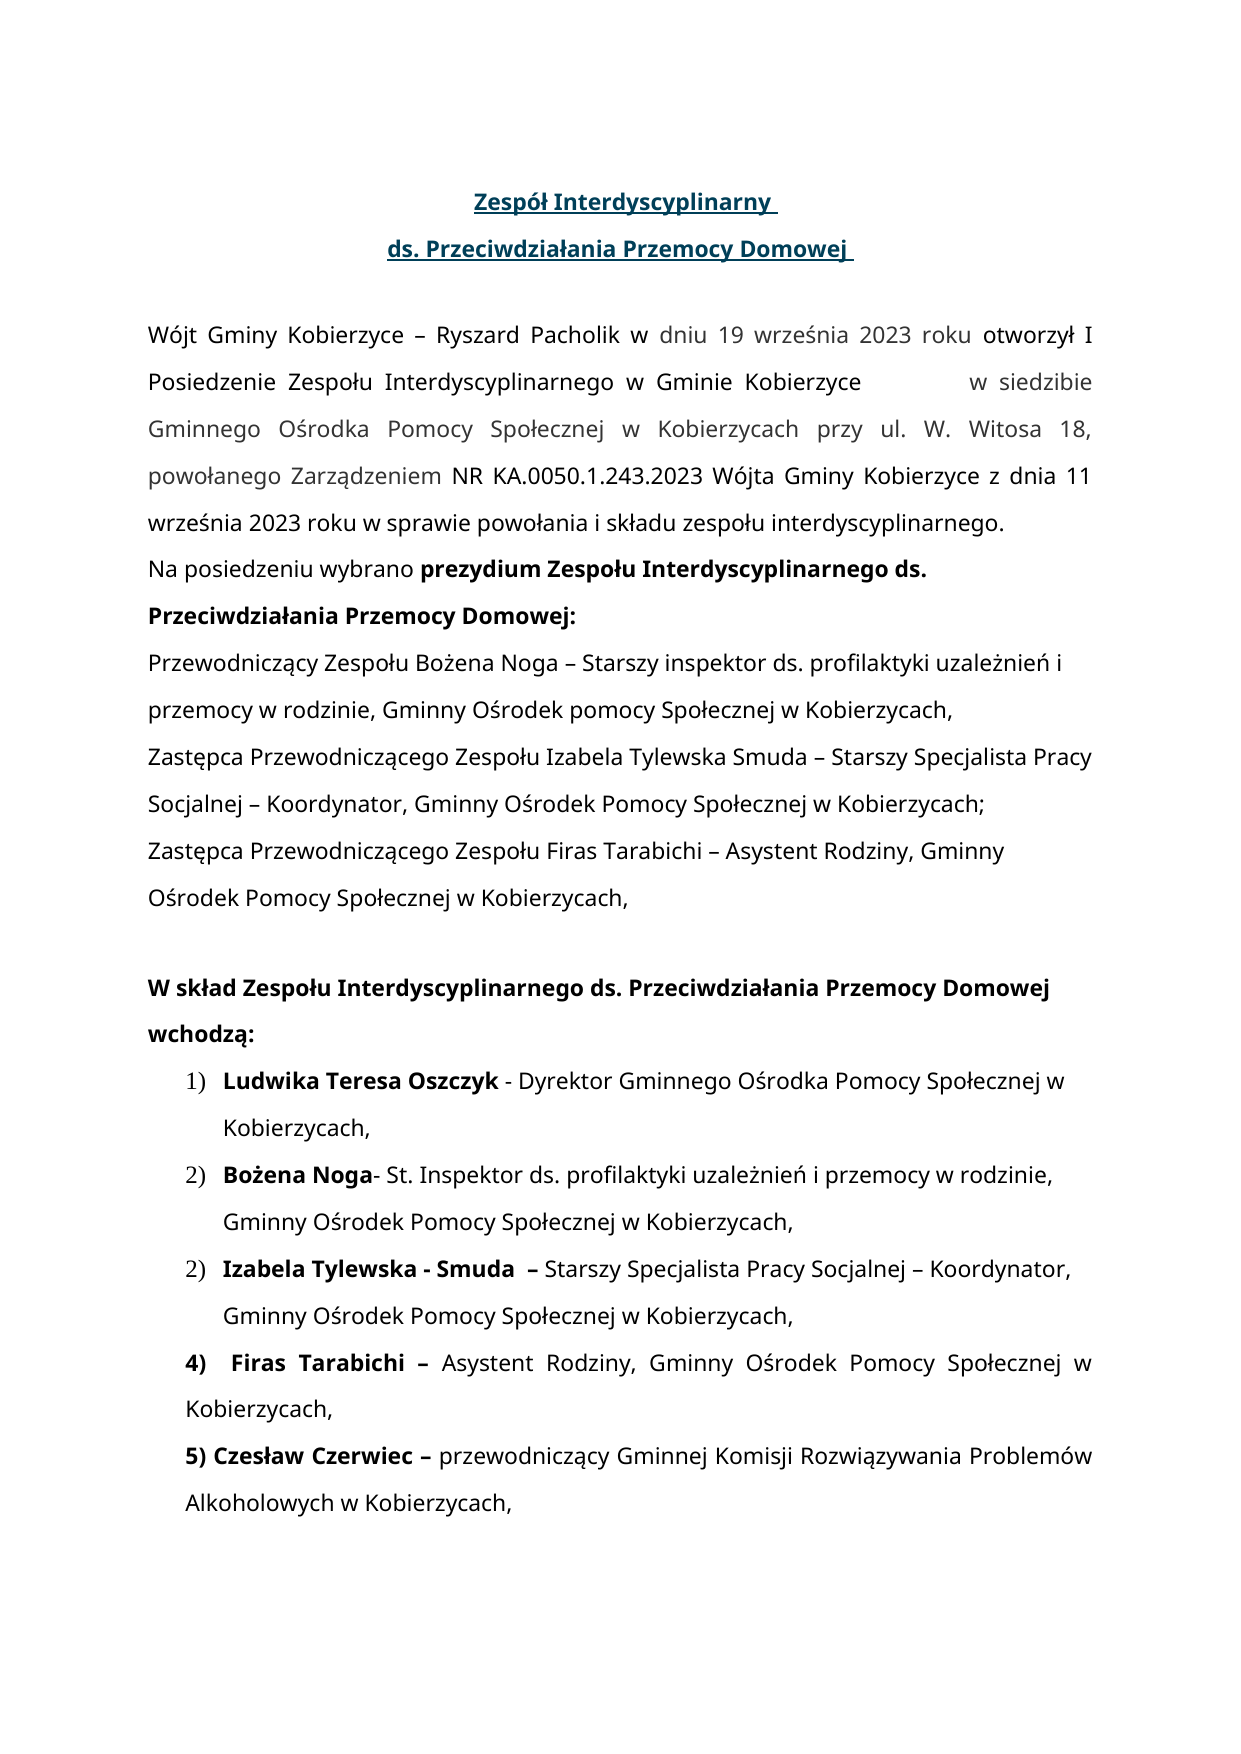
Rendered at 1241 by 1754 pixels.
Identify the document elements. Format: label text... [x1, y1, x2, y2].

text Wójt Gminy Kobierzyce – Ryszard Pacholik w dniu 19 września 2023 roku otworzył I Posiedzenie Zespołu Interdyscyplinarnego w Gminie Kobierzyce w siedzibie Gminnego Ośrodka Pomocy Społecznej w Kobierzycach przy ul. W. Witosa 18, powołanego Zarządzeniem NR KA.0050.1.243.2023 Wójta Gminy Kobierzyce z dnia 11 września 2023 roku w sprawie powołania i składu zespołu interdyscyplinarnego. [148, 319, 1093, 538]
text Zastępca Przewodniczącego Zespołu Firas Tarabichi – Asystent Rodziny, Gminny Ośrodek Pomocy Społecznej w Kobierzycach, W skład Zespołu Interdyscyplinarnego ds. Przeciwdziałania Przemocy Domowej wchodzą: [148, 835, 1093, 1050]
text 9Zespół Interdyscyplinarny [148, 186, 1093, 217]
text Na posiedzeniu wybrano prezydium Zespołu Interdyscyplinarnego ds. Przeciwdziałania Przemocy Domowej: Przewodniczący Zespołu Bożena Noga – Starszy inspektor ds. profilaktyki uzależnień i przemocy w rodzinie, Gminny Ośrodek pomocy Społecznej w Kobierzycach, Zastępca Przewodniczącego Zespołu Izabela Tylewska Smuda – Starszy Specjalista Pracy Socjalnej – Koordynator, Gminny Ośrodek Pomocy Społecznej w Kobierzycach; [148, 553, 1093, 819]
list Ludwika Teresa Oszczyk - Dyrektor Gminnego Ośrodka Pomocy Społecznej w Kobierzycach, [185, 1065, 1093, 1143]
list 5) Czesław Czerwiec – przewodniczący Gminnej Komisji Rozwiązywania Problemów Alkoholowych w Kobierzycach, [148, 1440, 1093, 1518]
list Bożena Noga- St. Inspektor ds. profilaktyki uzależnień i przemocy w rodzinie, Gminny Ośrodek Pomocy Społecznej w Kobierzycach, [185, 1159, 1093, 1237]
list Izabela Tylewska - Smuda – Starszy Specjalista Pracy Socjalnej – Koordynator, Gminny Ośrodek Pomocy Społecznej w Kobierzycach, [185, 1253, 1093, 1331]
text ds. Przeciwdziałania Przemocy Domowej [148, 233, 1093, 264]
list 4) Firas Tarabichi – Asystent Rodziny, Gminny Ośrodek Pomocy Społecznej w Kobierzycach, [148, 1347, 1093, 1425]
